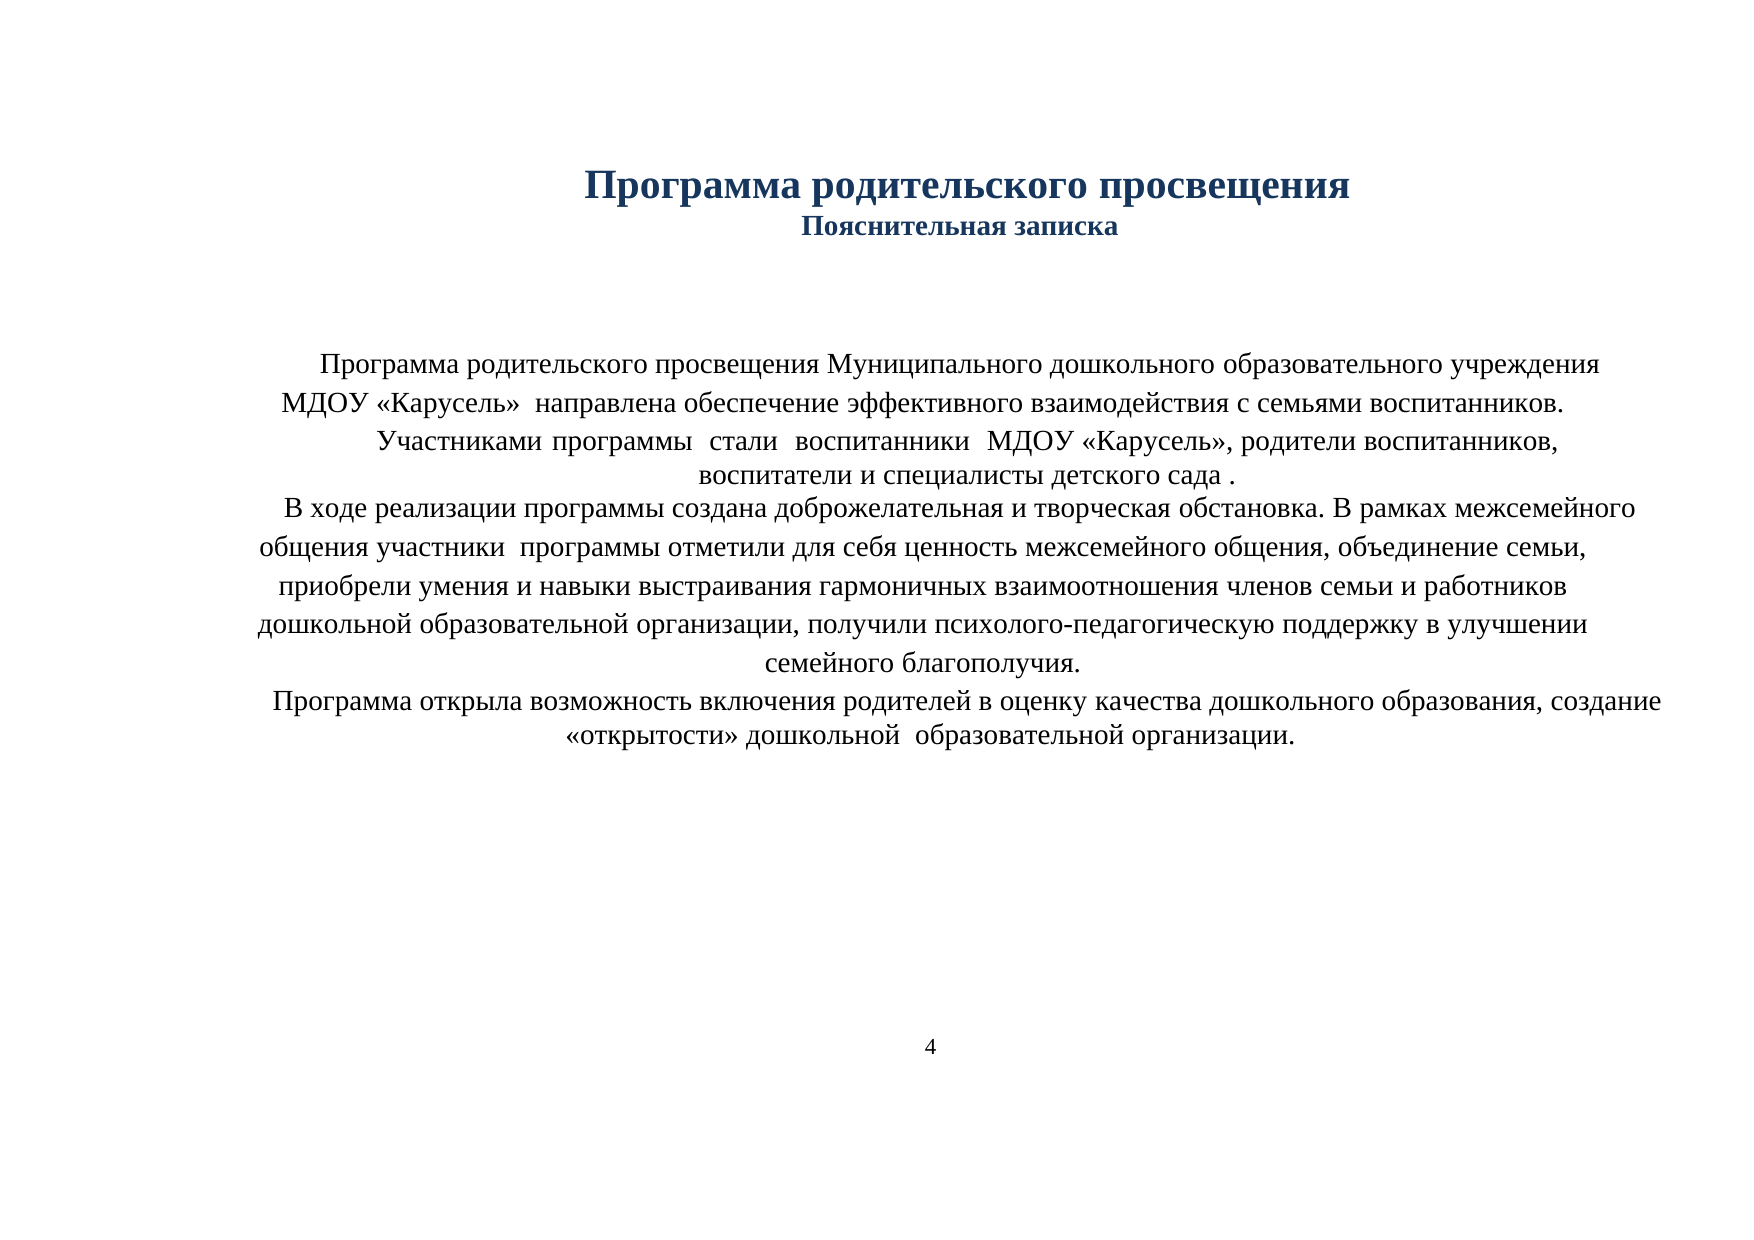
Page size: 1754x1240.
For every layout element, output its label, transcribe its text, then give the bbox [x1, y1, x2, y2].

text воспитатели и специалисты детского сада . [148, 457, 1713, 491]
text Участниками программы стали воспитанники МДОУ «Карусель», родители воспитанников, [148, 423, 1713, 457]
text Программа родительского просвещения [148, 160, 1713, 208]
text Программа открыла возможность включения родителей в оценку качества дошкольного образования, создание «открытости» дошкольной образовательной организации. [148, 683, 1713, 750]
text В ходе реализации программы создана доброжелательная и творческая обстановка. В рамках межсемейного общения участники программы отметили для себя ценность межсемейного общения, объединение семьи, приобрели умения и навыки выстраивания гармоничных взаимоотношения членов семьи и работников дошкольной образовательной организации, получили психолого-педагогическую поддержку в улучшении семейного благополучия. [204, 491, 1641, 678]
text Программа родительского просвещения Муниципального дошкольного образовательного учреждения МДОУ «Карусель» направлена обеспечение эффективного взаимодействия с семьями воспитанников. [204, 346, 1641, 418]
text Пояснительная записка [226, 208, 1620, 241]
